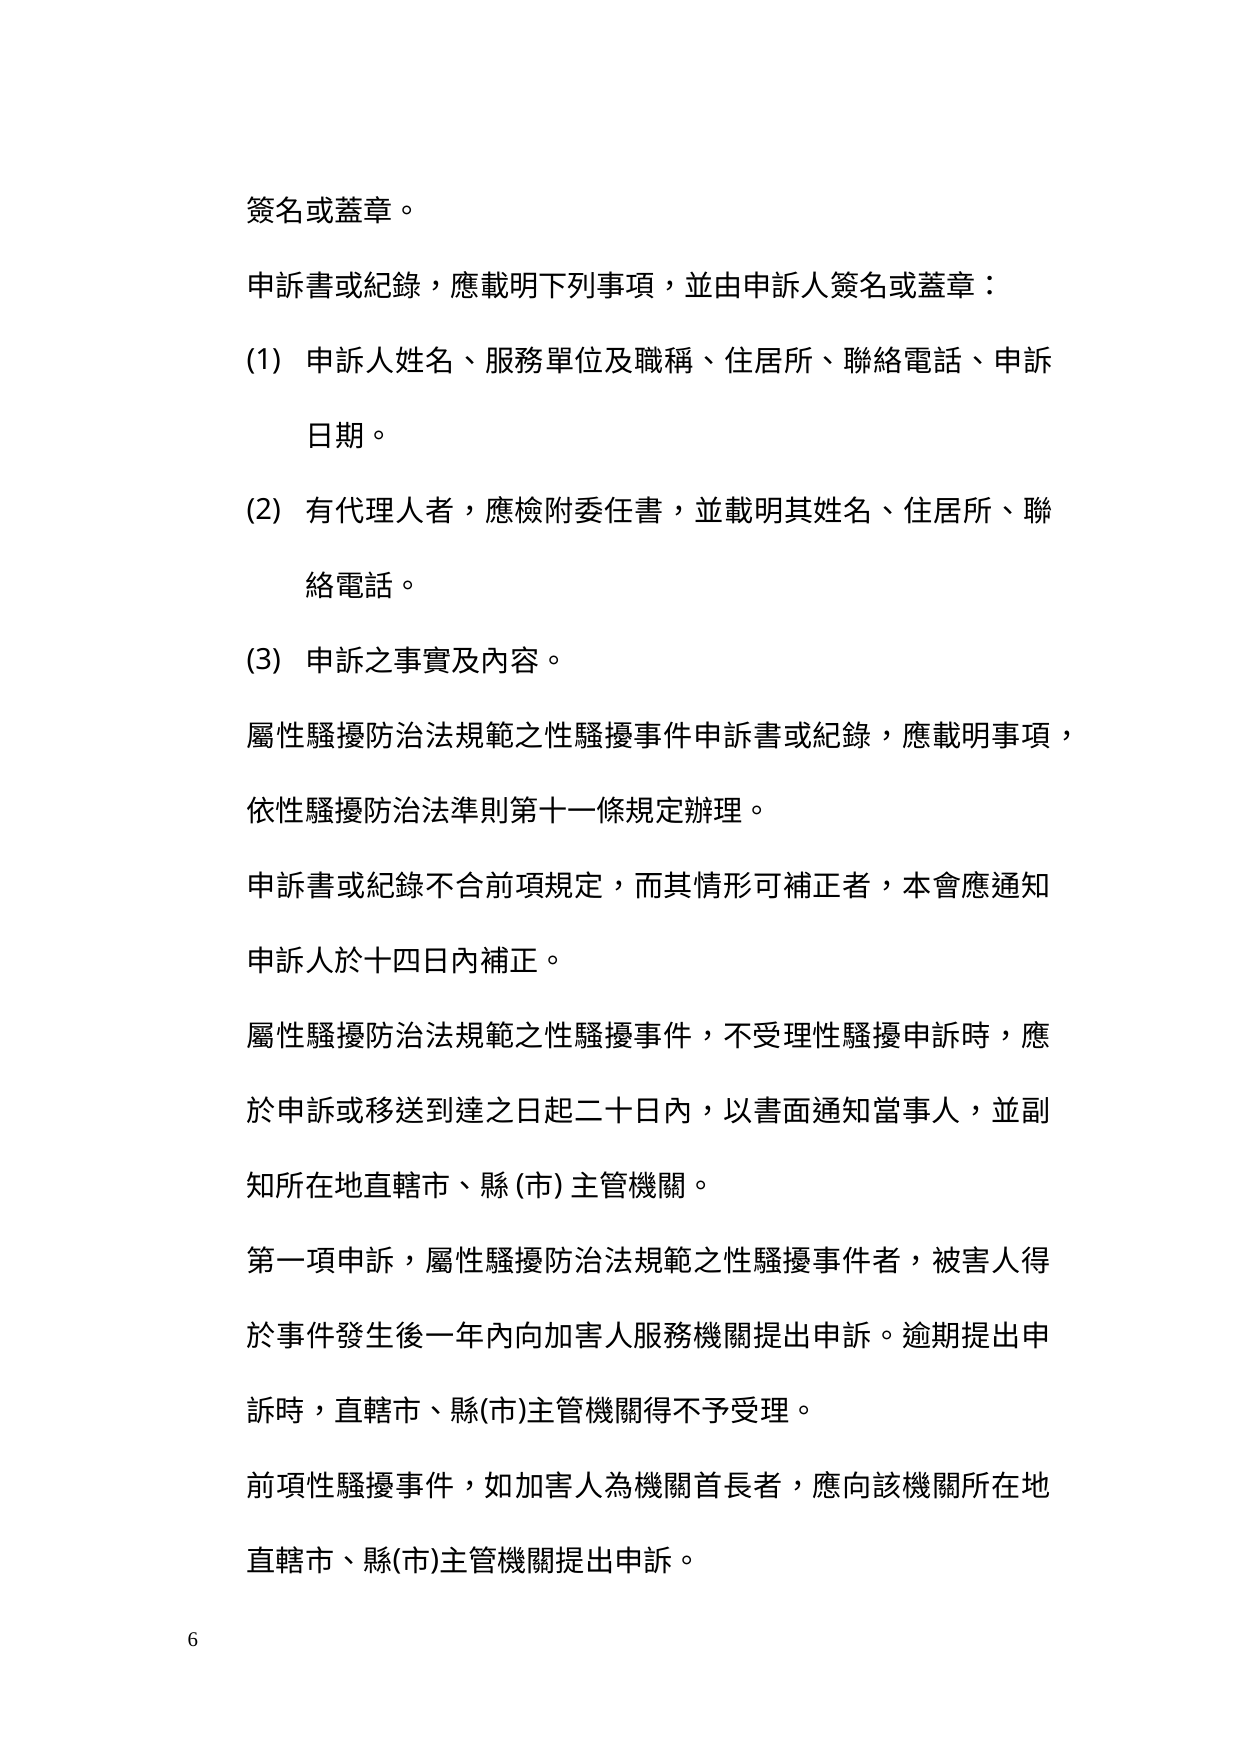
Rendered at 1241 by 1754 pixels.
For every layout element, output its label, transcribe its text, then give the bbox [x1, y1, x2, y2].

list 申訴之事實及內容。 [246, 614, 1053, 689]
list 有代理人者，應檢附委任書，並載明其姓名、住居所、聯絡電話。 [246, 464, 1053, 614]
list 屬性騷擾防治法規範之性騷擾事件，不受理性騷擾申訴時，應於申訴或移送到達之日起二十日內，以書面通知當事人，並副知所在地直轄市、縣 (市) 主管機關。 [246, 989, 1053, 1214]
list 第一項申訴，屬性騷擾防治法規範之性騷擾事件者，被害人得於事件發生後一年內向加害人服務機關提出申訴。逾期提出申訴時，直轄市、縣(市)主管機關得不予受理。 [246, 1214, 1053, 1439]
list 簽名或蓋章。 [246, 164, 1053, 239]
list 申訴人姓名、服務單位及職稱、住居所、聯絡電話、申訴日期。 [246, 314, 1053, 464]
list 屬性騷擾防治法規範之性騷擾事件申訴書或紀錄，應載明事項，依性騷擾防治法準則第十一條規定辦理。 [246, 689, 1053, 839]
list 申訴書或紀錄，應載明下列事項，並由申訴人簽名或蓋章： [246, 239, 1053, 314]
list 申訴書或紀錄不合前項規定，而其情形可補正者，本會應通知申訴人於十四日內補正。 [246, 839, 1053, 989]
list 前項性騷擾事件，如加害人為機關首長者，應向該機關所在地直轄市、縣(市)主管機關提出申訴。 [246, 1439, 1053, 1589]
